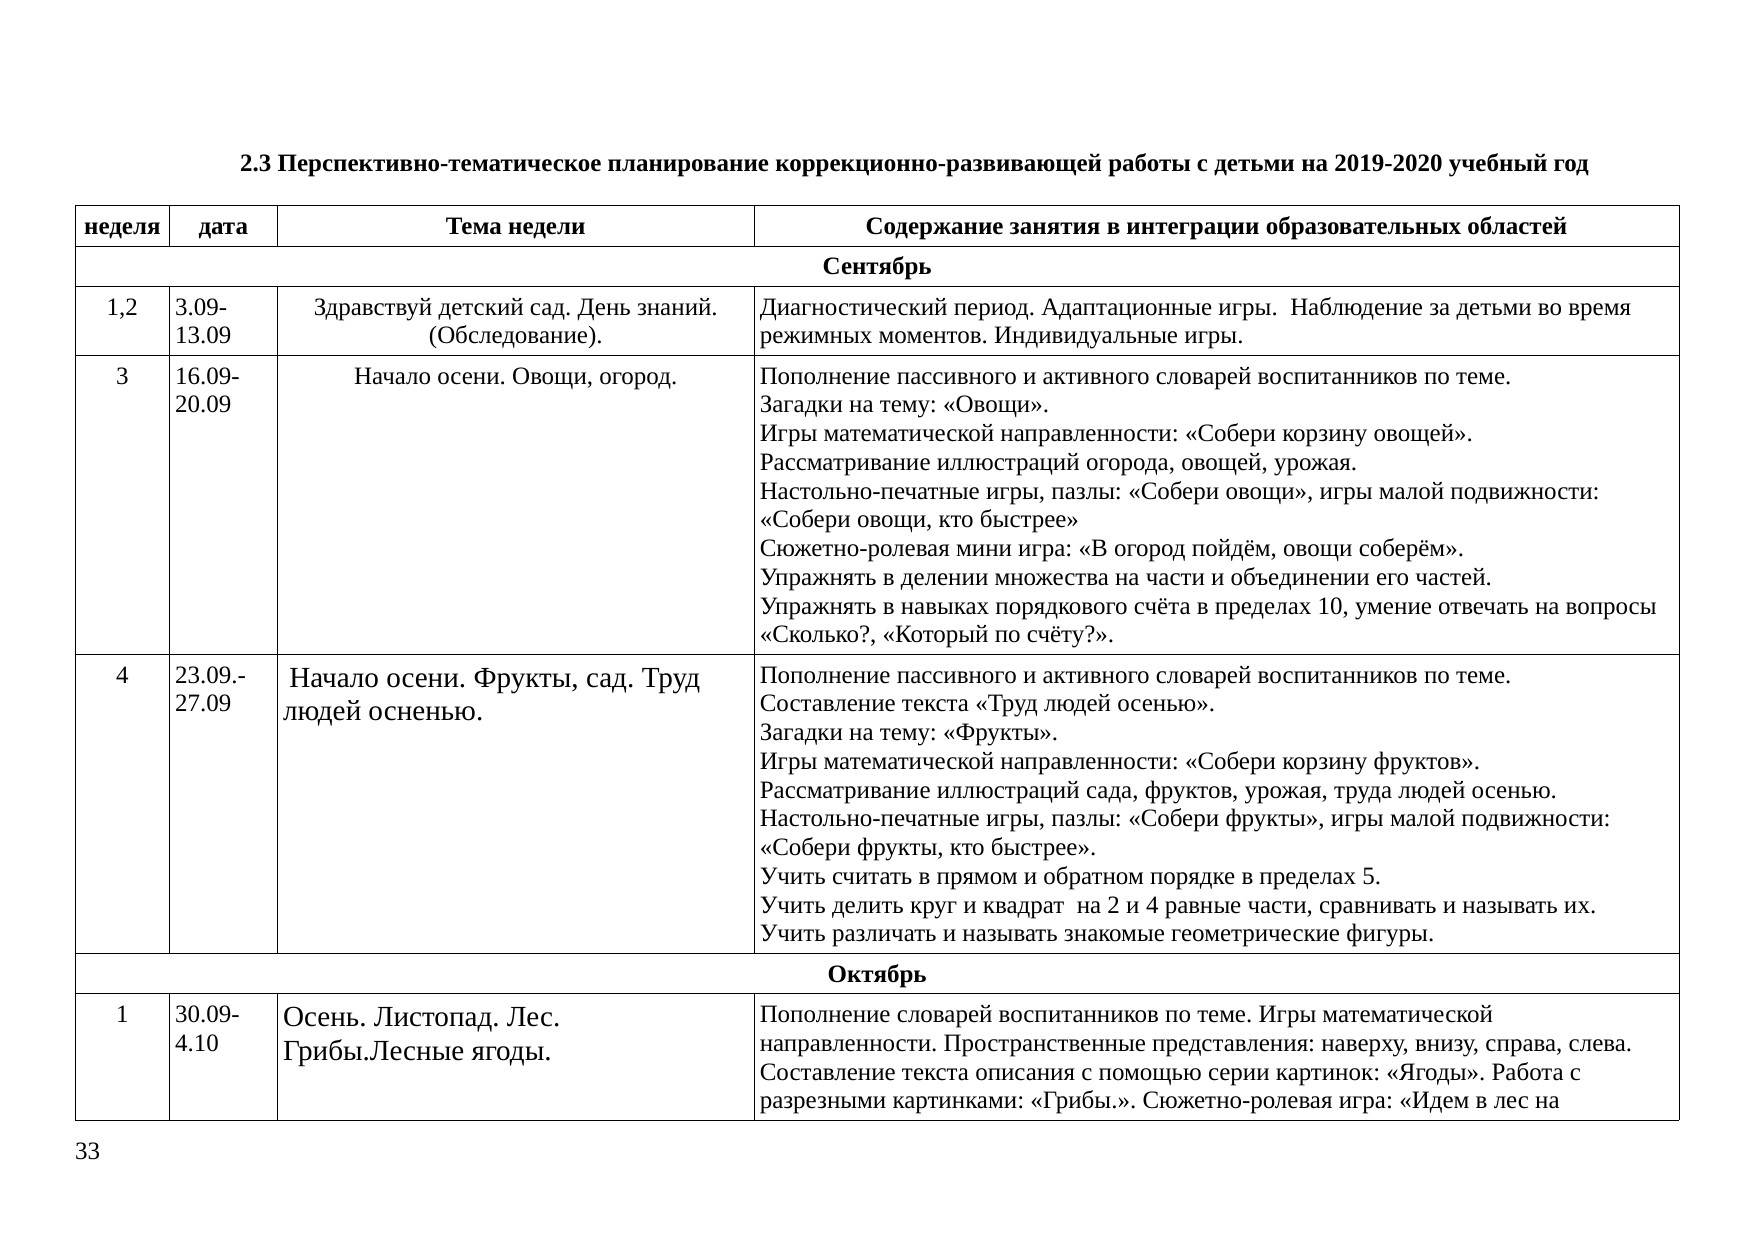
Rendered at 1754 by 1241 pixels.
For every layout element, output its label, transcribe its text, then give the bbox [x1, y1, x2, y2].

table_cell Пополнение пассивного и активного словарей воспитанников по теме. Загадки на тему: «Овощи». Игры математической направленности: «Собери корзину овощей». Рассматривание иллюстраций огорода, овощей, урожая. Настольно-печатные игры, пазлы: «Собери овощи», игры малой подвижности: «Собери овощи, кто быстрее» Сюжетно-ролевая мини игра: «В огород пойдём, овощи соберём». Упражнять в делении множества на части и объединении его частей. Упражнять в навыках порядкового счёта в пределах 10, умение отвечать на вопросы «Сколько?, «Который по счёту?». [755, 356, 1679, 654]
table_cell 16.09-20.09 [170, 356, 277, 654]
table_cell 1,2 [76, 287, 169, 355]
table_cell 3 [76, 356, 169, 654]
table_header неделя [76, 206, 169, 246]
table_cell Пополнение словарей воспитанников по теме. Игры математической направленности. Пространственные представления: наверху, внизу, справа, слева. Составление текста описания с помощью серии картинок: «Ягоды». Работа с разрезными картинками: «Грибы.». Сюжетно-ролевая игра: «Идем в лес на [755, 994, 1679, 1120]
table_cell Сентябрь [76, 247, 1679, 286]
table_cell Пополнение пассивного и активного словарей воспитанников по теме. Составление текста «Труд людей осенью». Загадки на тему: «Фрукты». Игры математической направленности: «Собери корзину фруктов». Рассматривание иллюстраций сада, фруктов, урожая, труда людей осенью. Настольно-печатные игры, пазлы: «Собери фрукты», игры малой подвижности: «Собери фрукты, кто быстрее». Учить считать в прямом и обратном порядке в пределах 5. Учить делить круг и квадрат на 2 и 4 равные части, сравнивать и называть их. Учить различать и называть знакомые геометрические фигуры. [755, 655, 1679, 953]
table_header Содержание занятия в интеграции образовательных областей [755, 206, 1679, 246]
table_cell Начало осени. Фрукты, сад. Труд людей осненью. [278, 655, 754, 953]
table_header дата [170, 206, 277, 246]
table_cell Осень. Листопад. Лес. Грибы.Лесные ягоды. [278, 994, 754, 1120]
list Перспективно-тематическое планирование коррекционно-развивающей работы с детьми на 2019-2020 учебный год [150, 148, 1679, 176]
table_cell 1 [76, 994, 169, 1120]
table_cell Начало осени. Овощи, огород. [278, 356, 754, 654]
table_cell Октябрь [76, 954, 1679, 993]
table_cell Здравствуй детский сад. День знаний. (Обследование). [278, 287, 754, 355]
table_cell 23.09.-27.09 [170, 655, 277, 953]
table_cell 3.09-13.09 [170, 287, 277, 355]
table_cell 4 [76, 655, 169, 953]
table_cell Диагностический период. Адаптационные игры. Наблюдение за детьми во время режимных моментов. Индивидуальные игры. [755, 287, 1679, 355]
table_cell 30.09-4.10 [170, 994, 277, 1120]
table_header Тема недели [278, 206, 754, 246]
